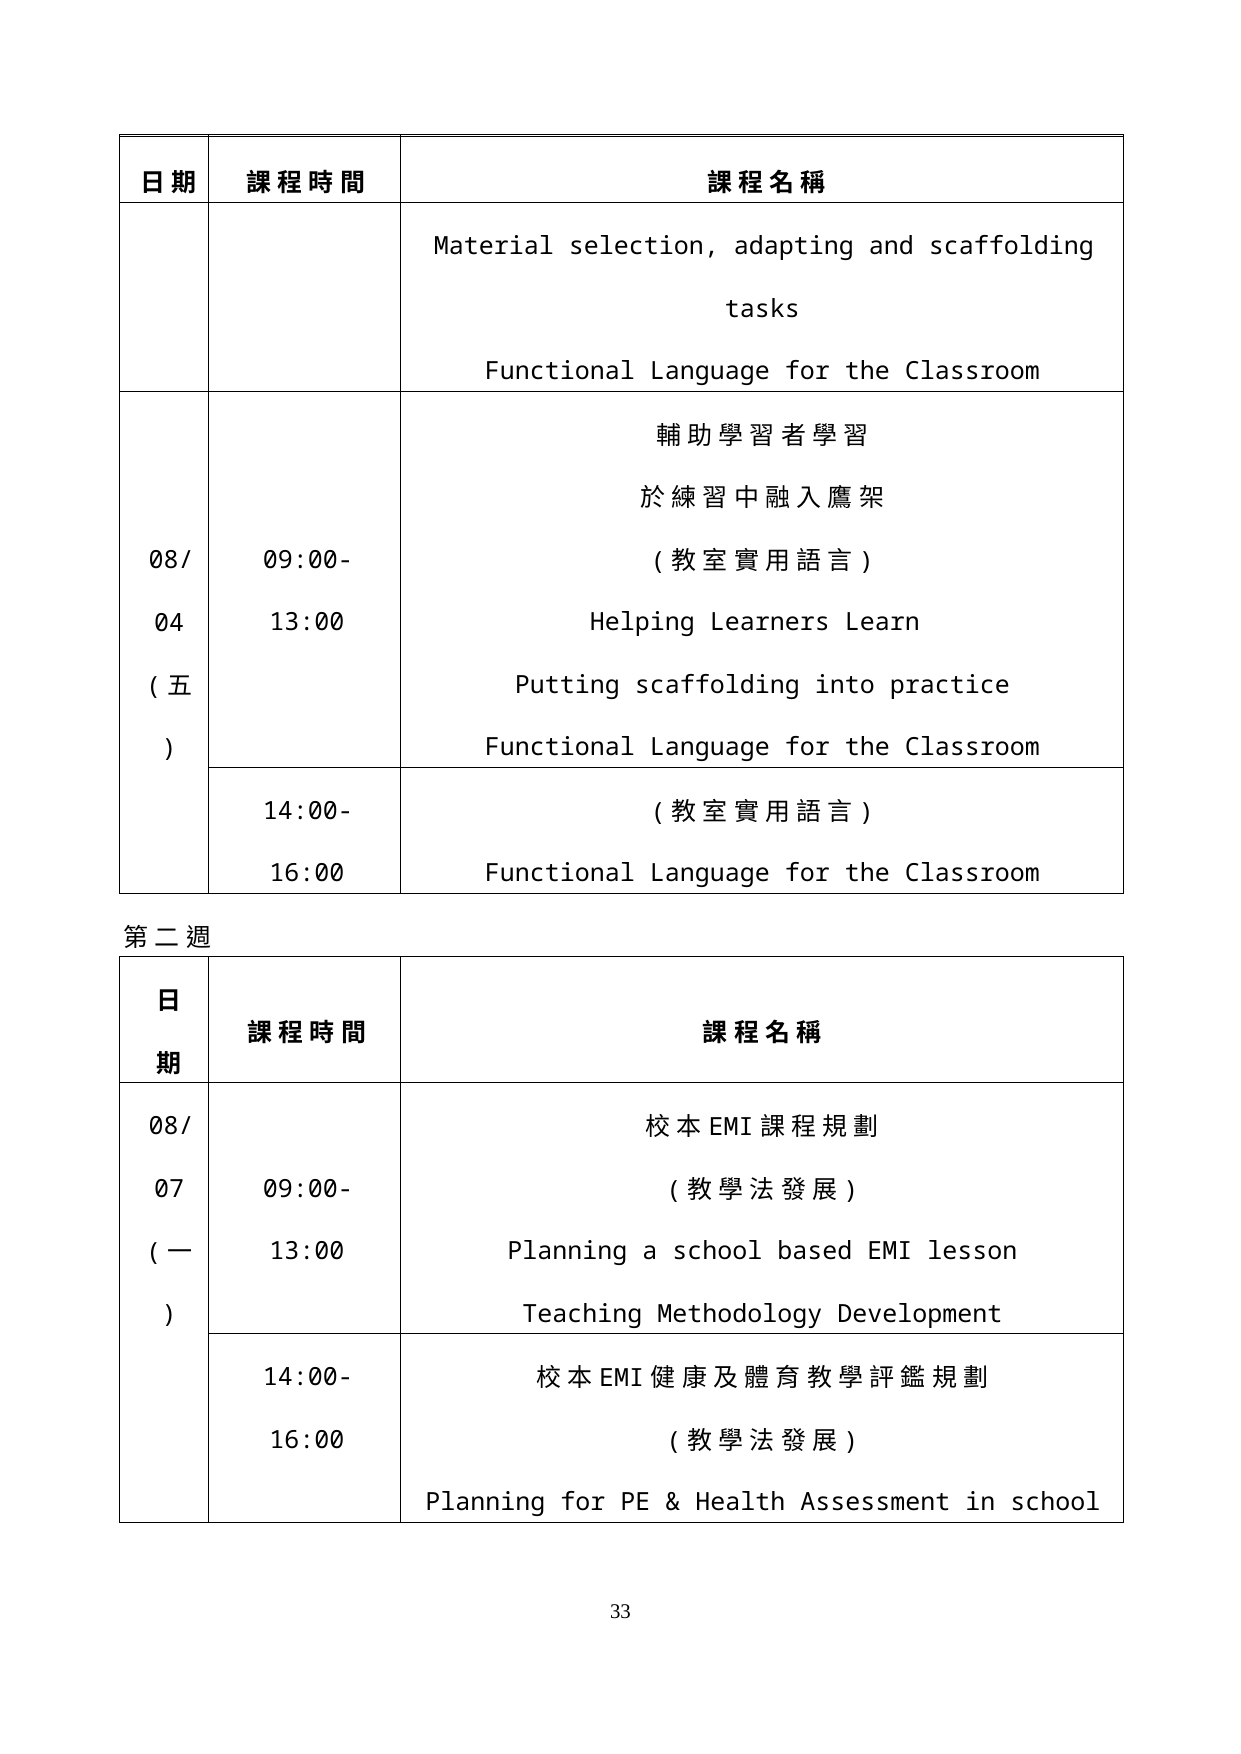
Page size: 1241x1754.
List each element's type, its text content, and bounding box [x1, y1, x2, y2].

table_header 課程時間 [209, 137, 400, 202]
table_header 日期 [120, 957, 208, 1082]
table_cell [209, 203, 400, 391]
table_cell Material selection, adapting and scaffolding tasks Functional Language for the Classroom [401, 203, 1123, 391]
table_header 課程時間 [209, 957, 400, 1082]
table_cell 輔助學習者學習 於練習中融入鷹架 (教室實用語言) Helping Learners Learn Putting scaffolding into practice Functional Language for the Classroom [401, 392, 1123, 767]
table_cell (教室實用語言) Functional Language for the Classroom [401, 768, 1123, 893]
table_cell 校本EMI健康及體育教學評鑑規劃 (教學法發展) Planning for PE & Health Assessment in school [401, 1334, 1123, 1522]
text 第二週 [120, 894, 1120, 956]
table_cell 08/07 (一) [120, 1083, 208, 1522]
table_header 課程名稱 [401, 137, 1123, 202]
table_cell 08/04 (五) [120, 392, 208, 893]
table_header 課程名稱 [401, 957, 1123, 1082]
table_cell 校本EMI課程規劃 (教學法發展) Planning a school based EMI lesson Teaching Methodology Development [401, 1083, 1123, 1333]
table_header 日期 [120, 137, 208, 202]
table_cell 14:00-16:00 [209, 768, 400, 893]
table_cell 14:00-16:00 [209, 1334, 400, 1522]
table_cell 09:00-13:00 [209, 392, 400, 767]
table_cell 09:00-13:00 [209, 1083, 400, 1333]
